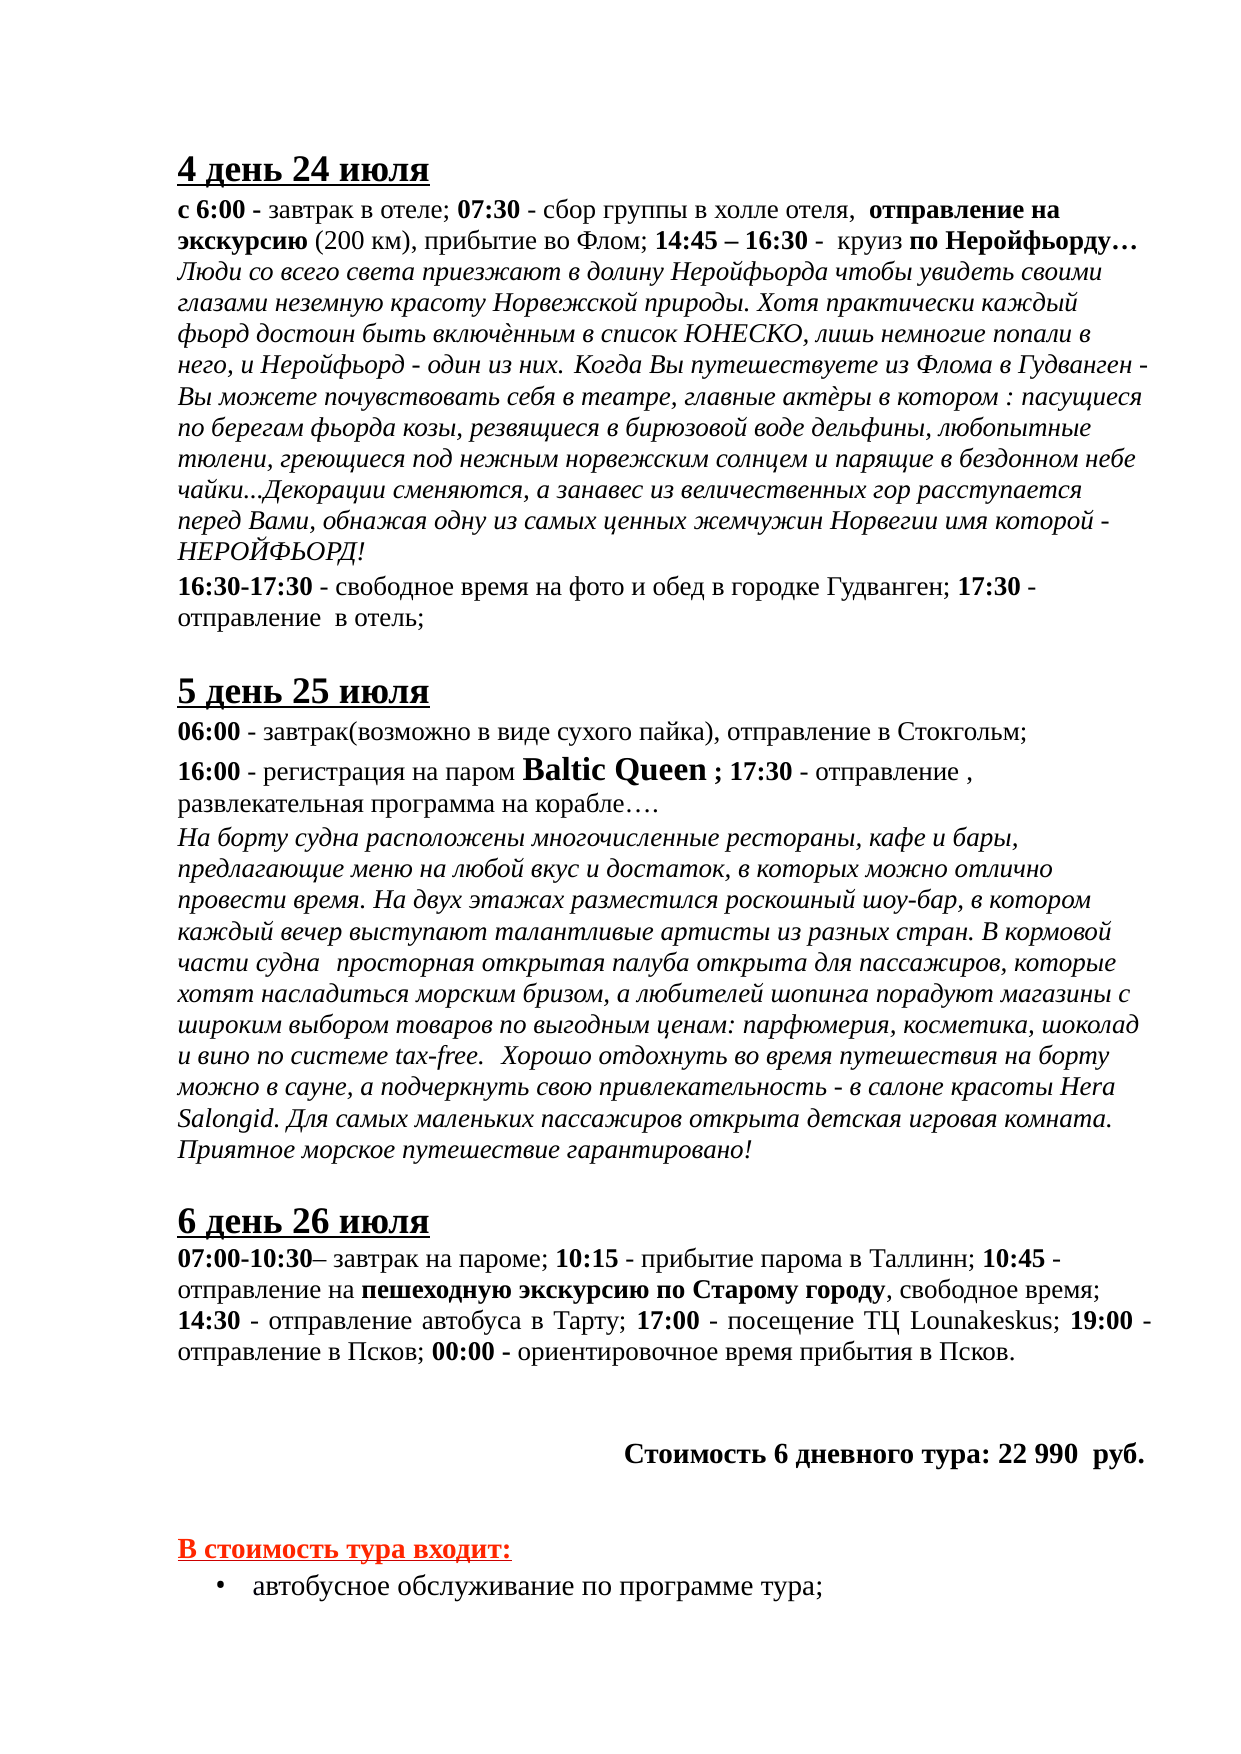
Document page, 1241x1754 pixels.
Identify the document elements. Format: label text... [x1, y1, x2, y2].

text 16:30-17:30 - свободное время на фото и обед в городке Гудванген; 17:30 - отправление в отель; [177, 569, 1152, 632]
text 6 день 26 июля [177, 1198, 1152, 1242]
subtitle 4 день 24 июля [177, 147, 1152, 190]
text c 6:00 - завтрак в отеле; 07:30 - сбор группы в холле отеля, отправление на экскурсию (200 км), прибытие во Флом; 14:45 – 16:30 - круиз по Неройфьорду… [177, 193, 1152, 255]
text Стоимость 6 дневного тура: 22 990 руб. [177, 1436, 1152, 1470]
text 16:00 - регистрация на паром Baltic Queen ; 17:30 - отправление , развлекательная программа на корабле…. [177, 749, 1152, 818]
text 07:00-10:30– завтрак на пароме; 10:15 - прибытие парома в Таллинн; 10:45 - отправление на пешеходную экскурсию по Старому городу, свободное время; [177, 1242, 1152, 1304]
text В стоимость тура входит: [177, 1531, 1152, 1564]
list автобусное обслуживание по программе тура; [215, 1564, 1152, 1604]
text 06:00 - завтрак(возможно в виде сухого пайка), отправление в Стокгольм; [177, 715, 1152, 746]
text Люди со всего света приезжают в долину Неройфьорда чтобы увидеть своими глазами неземную красоту Норвежской природы. Хотя практически каждый фьорд достоин быть включѐнным в список ЮНЕСКО, лишь немногие попали в него, и Неройфьорд - один из них. Когда Вы путешествуете из Флома в Гудванген - Вы можете почувствовать себя в театре, главные актѐры в котором : пасущиеся по берегам фьорда козы, резвящиеся в бирюзовой воде дельфины, любопытные тюлени, греющиеся под нежным норвежским солнцем и парящие в бездонном небе чайки...Декорации сменяются, а занавес из величественных гор расступается перед Вами, обнажая одну из самых ценных жемчужин Норвегии имя которой - НЕРОЙФЬОРД! [177, 255, 1152, 567]
text 5 день 25 июля [177, 669, 1152, 712]
text На борту судна расположены многочисленные рестораны, кафе и бары, предлагающие меню на любой вкус и достаток, в которых можно отлично провести время. На двух этажах разместился роскошный шоу-бар, в котором каждый вечер выступают талантливые артисты из разных стран. В кормовой части судна просторная открытая палуба открыта для пассажиров, которые хотят насладиться морским бризом, а любителей шопинга порадуют магазины с широким выбором товаров по выгодным ценам: парфюмерия, косметика, шоколад и вино по системе tax-free. Хорошо отдохнуть во время путешествия на борту можно в сауне, а подчеркнуть свою привлекательность - в салоне красоты Hera Salongid. Для самых маленьких пассажиров открыта детская игровая комната. Приятное морское путешествие гарантировано! [177, 821, 1152, 1164]
text 14:30 - отправление автобуса в Тарту; 17:00 - посещение ТЦ Lounakeskus; 19:00 - отправление в Псков; 00:00 - ориентировочное время прибытия в Псков. [177, 1304, 1152, 1366]
